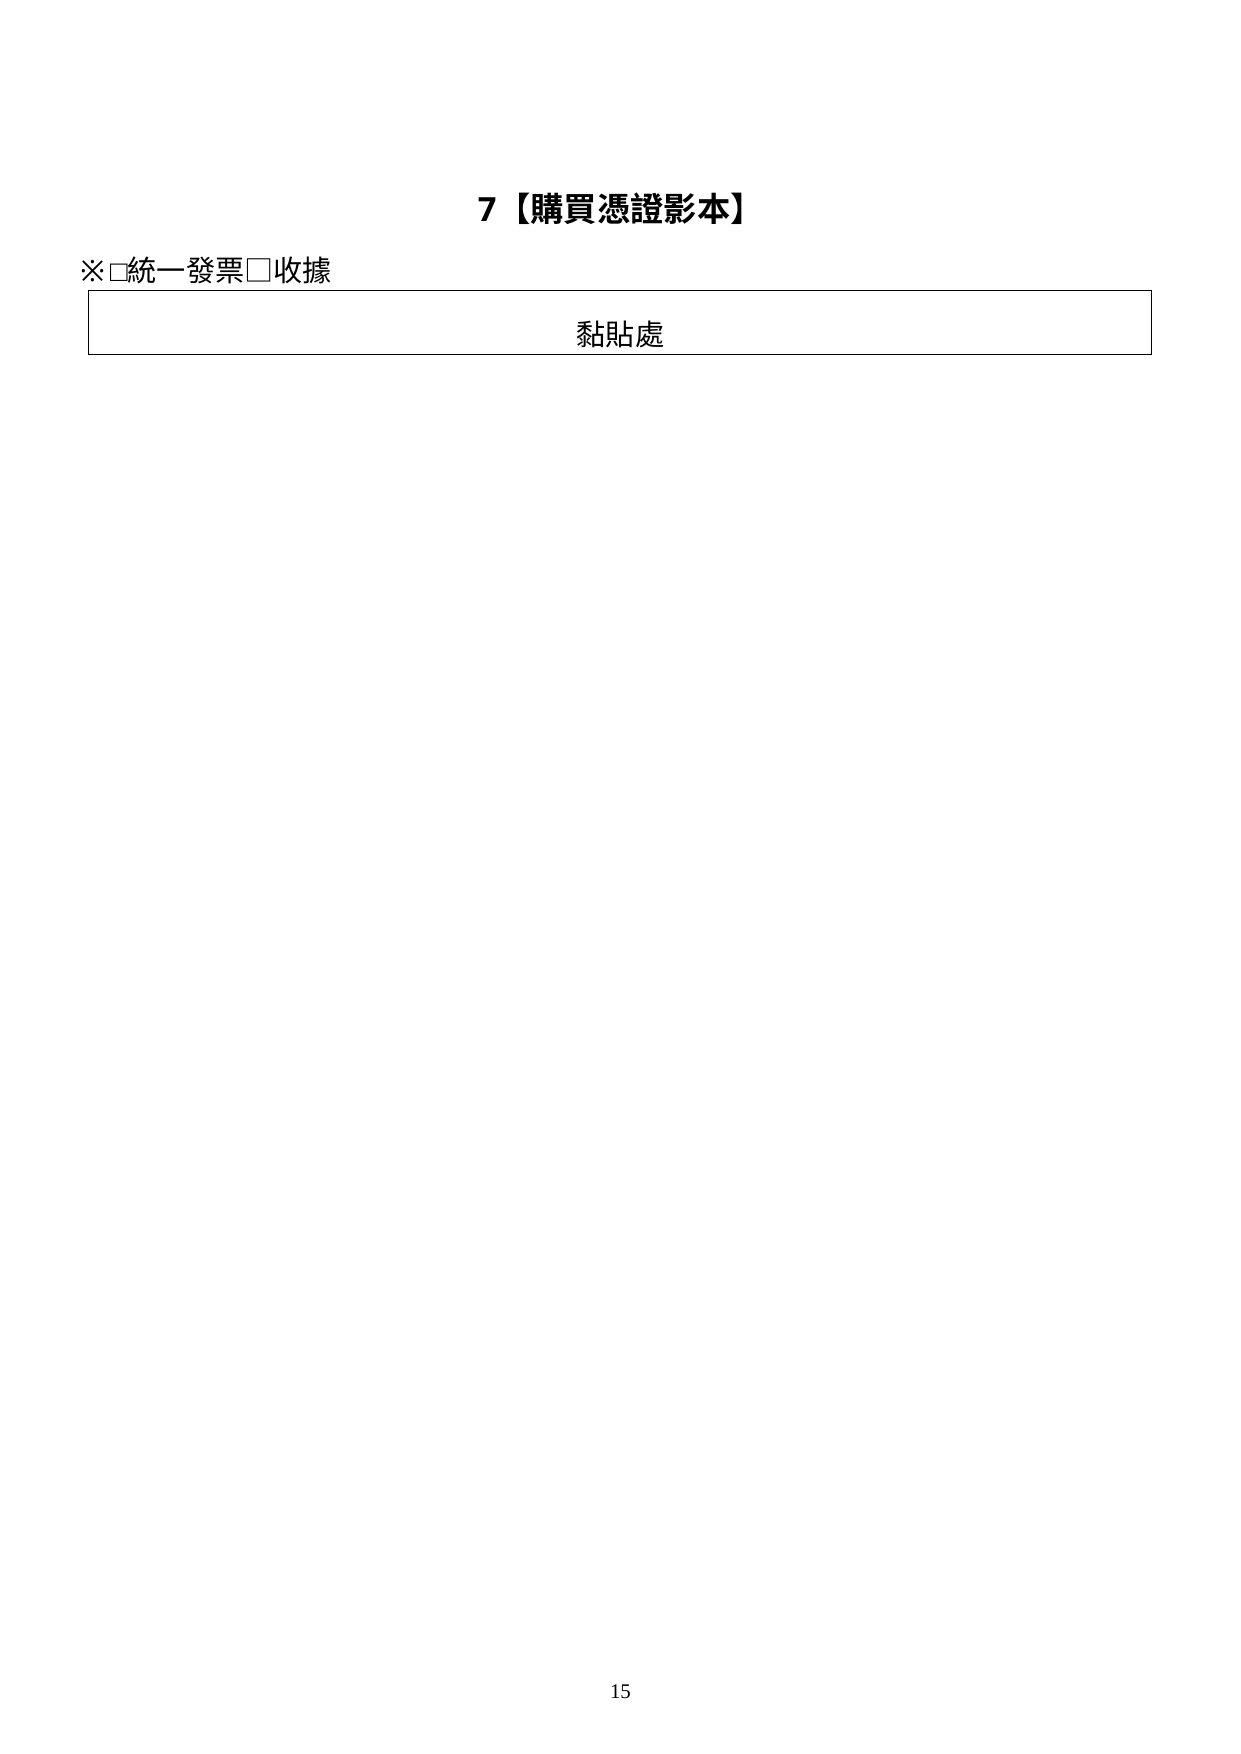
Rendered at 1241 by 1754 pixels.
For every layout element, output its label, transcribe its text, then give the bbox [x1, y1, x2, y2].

table_header 黏貼處 [89, 291, 1151, 353]
text 7【購買憑證影本】 [75, 165, 1165, 227]
text ※□統一發票□收據 [75, 227, 1165, 290]
